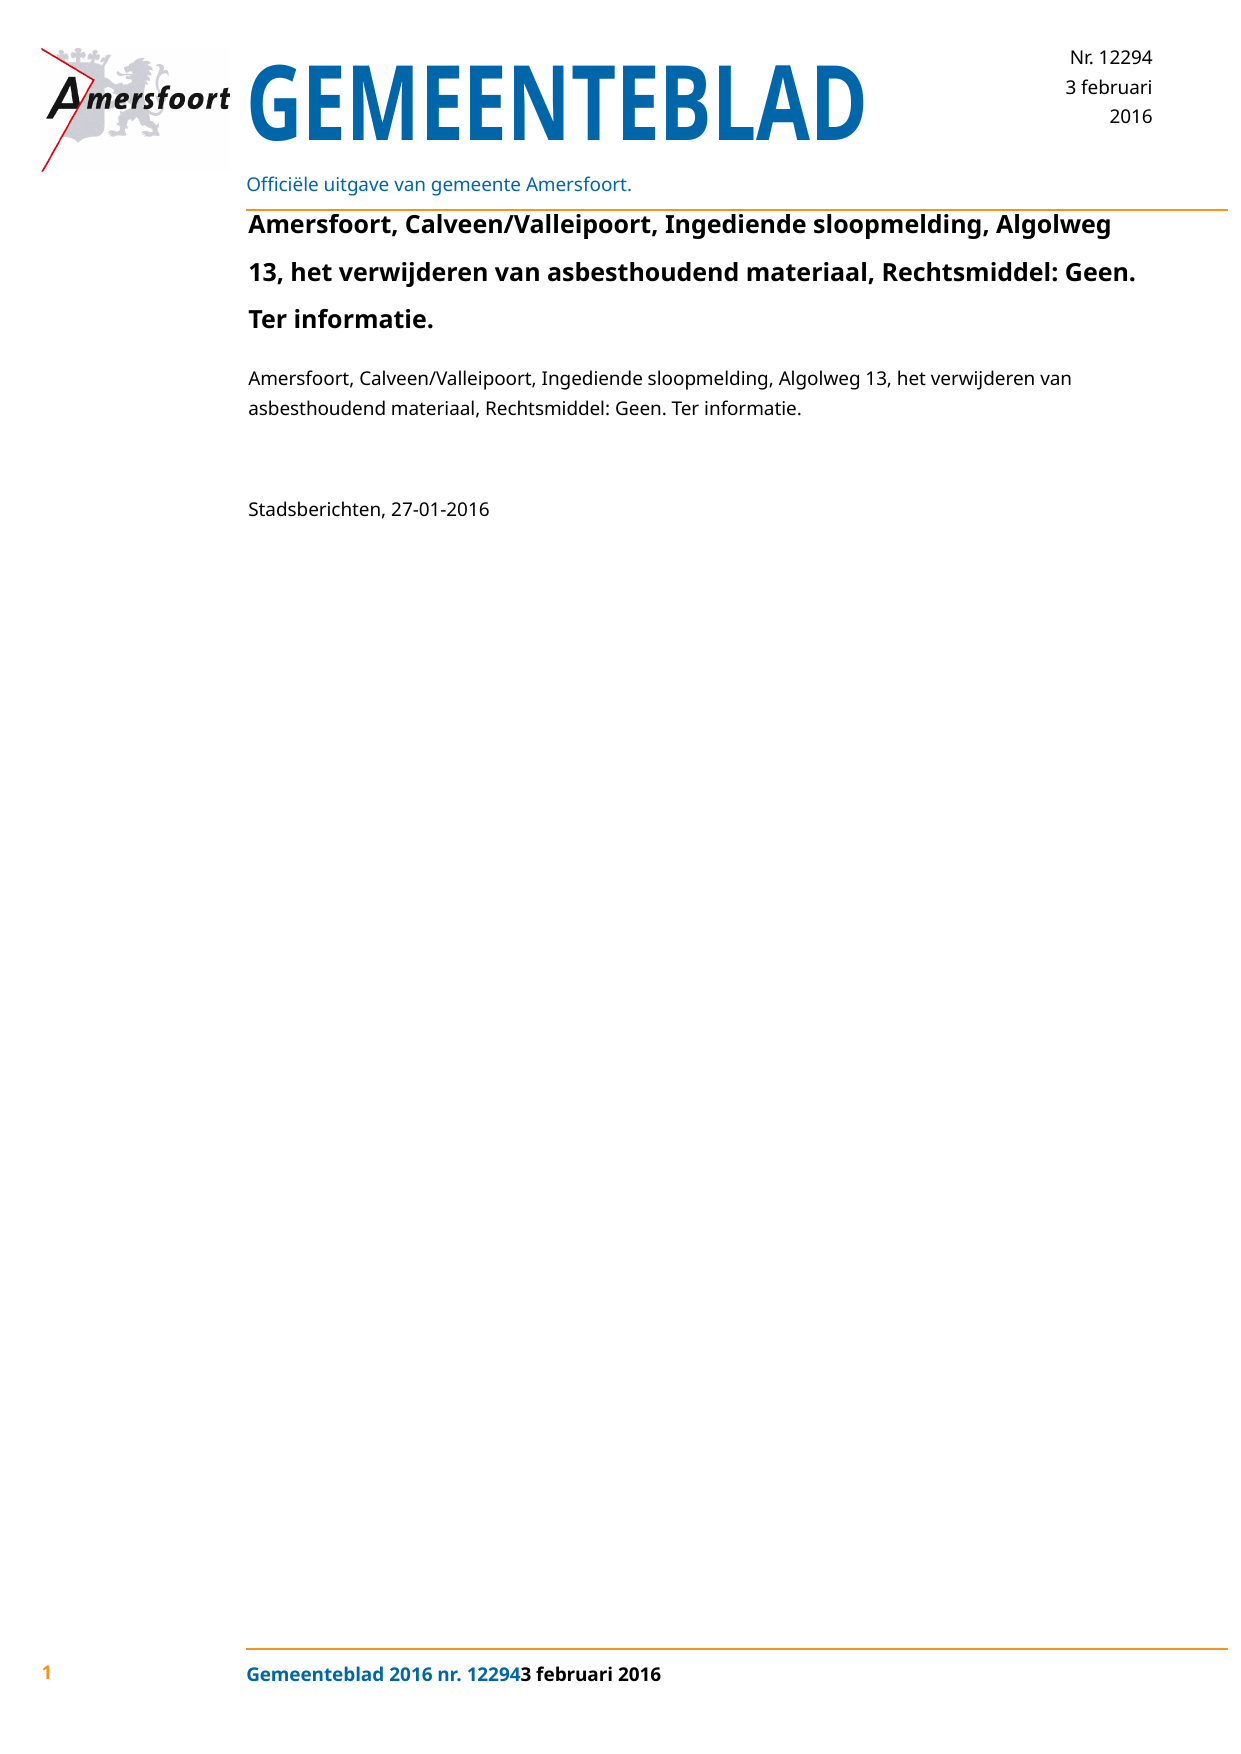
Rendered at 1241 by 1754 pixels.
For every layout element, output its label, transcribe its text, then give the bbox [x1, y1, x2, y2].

text Stadsberichten, 27-01-2016 [248, 496, 1152, 522]
text Amersfoort, Calveen/Valleipoort, Ingediende sloopmelding, Algolweg 13, het verwijderen van asbesthoudend materiaal, Rechtsmiddel: Geen. Ter informatie. [248, 366, 1152, 421]
picture [41, 47, 231, 172]
text Amersfoort, Calveen/Valleipoort, Ingediende sloopmelding, Algolweg 13, het verwijderen van asbesthoudend materiaal, Rechtsmiddel: Geen. Ter informatie. [248, 211, 1152, 336]
